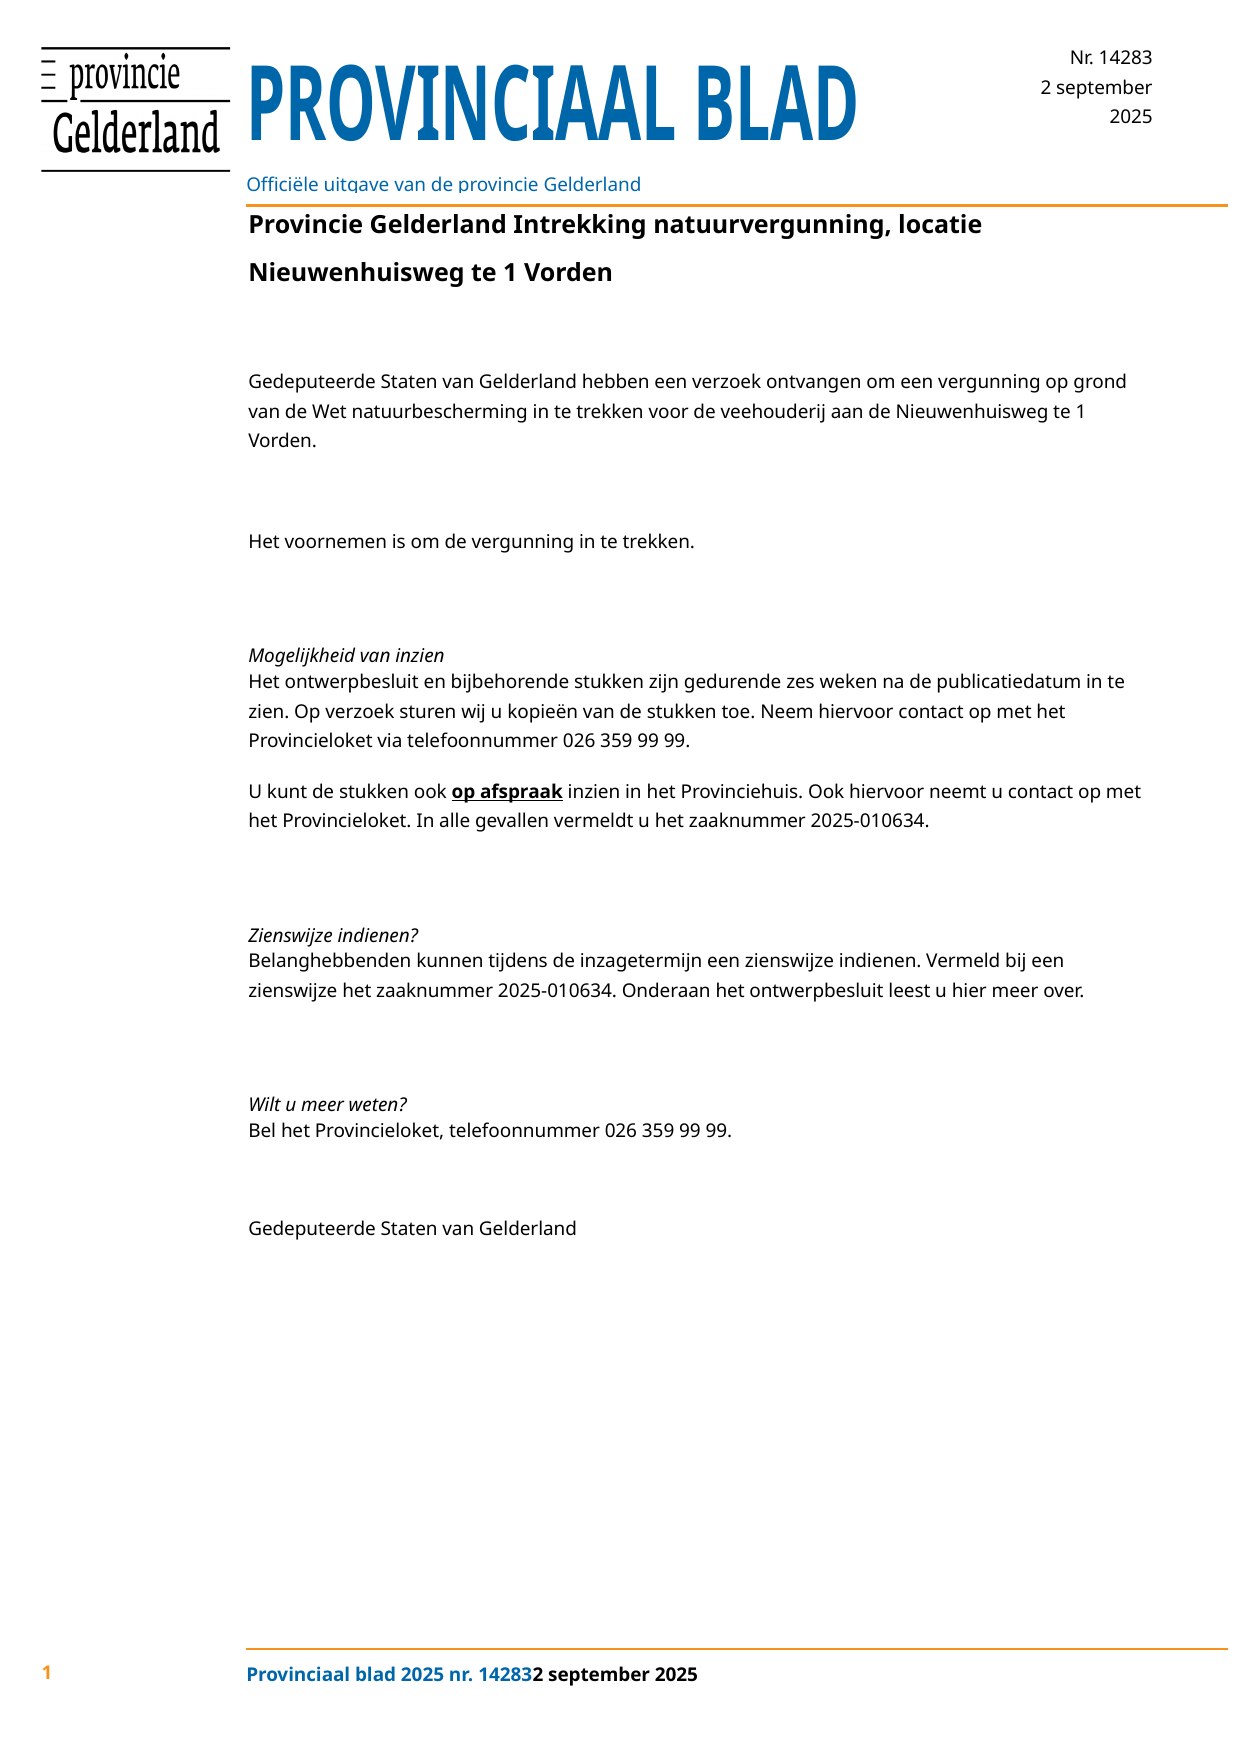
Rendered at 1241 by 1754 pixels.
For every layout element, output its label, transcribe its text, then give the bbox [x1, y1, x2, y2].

text Belanghebbenden kunnen tijdens de inzagetermijn een zienswijze indienen. Vermeld bij een zienswijze het zaaknummer 2025-010634. Onderaan het ontwerpbesluit leest u hier meer over. [248, 948, 1152, 1003]
text U kunt de stukken ook op afspraak inzien in het Provinciehuis. Ook hiervoor neemt u contact op met het Provincieloket. In alle gevallen vermeldt u het zaaknummer 2025-010634. [248, 778, 1152, 833]
picture [41, 47, 231, 172]
text Bel het Provincieloket, telefoonnummer 026 359 99 99. [248, 1117, 1152, 1143]
text Zienswijze indienen? [248, 922, 1152, 948]
text Gedeputeerde Staten van Gelderland [248, 1216, 1152, 1241]
text Provincie Gelderland Intrekking natuurvergunning, locatie Nieuwenhuisweg te 1 Vorden [248, 207, 1152, 288]
text Het ontwerpbesluit en bijbehorende stukken zijn gedurende zes weken na de publicatiedatum in te zien. Op verzoek sturen wij u kopieën van de stukken toe. Neem hiervoor contact op met het Provincieloket via telefoonnummer 026 359 99 99. [248, 668, 1152, 753]
text Mogelijkheid van inzien [248, 643, 1152, 668]
text Wilt u meer weten? [248, 1092, 1152, 1117]
text Het voornemen is om de vergunning in te trekken. [248, 528, 1152, 554]
text Gedeputeerde Staten van Gelderland hebben een verzoek ontvangen om een vergunning op grond van de Wet natuurbescherming in te trekken voor de veehouderij aan de Nieuwenhuisweg te 1 Vorden. [248, 368, 1152, 453]
